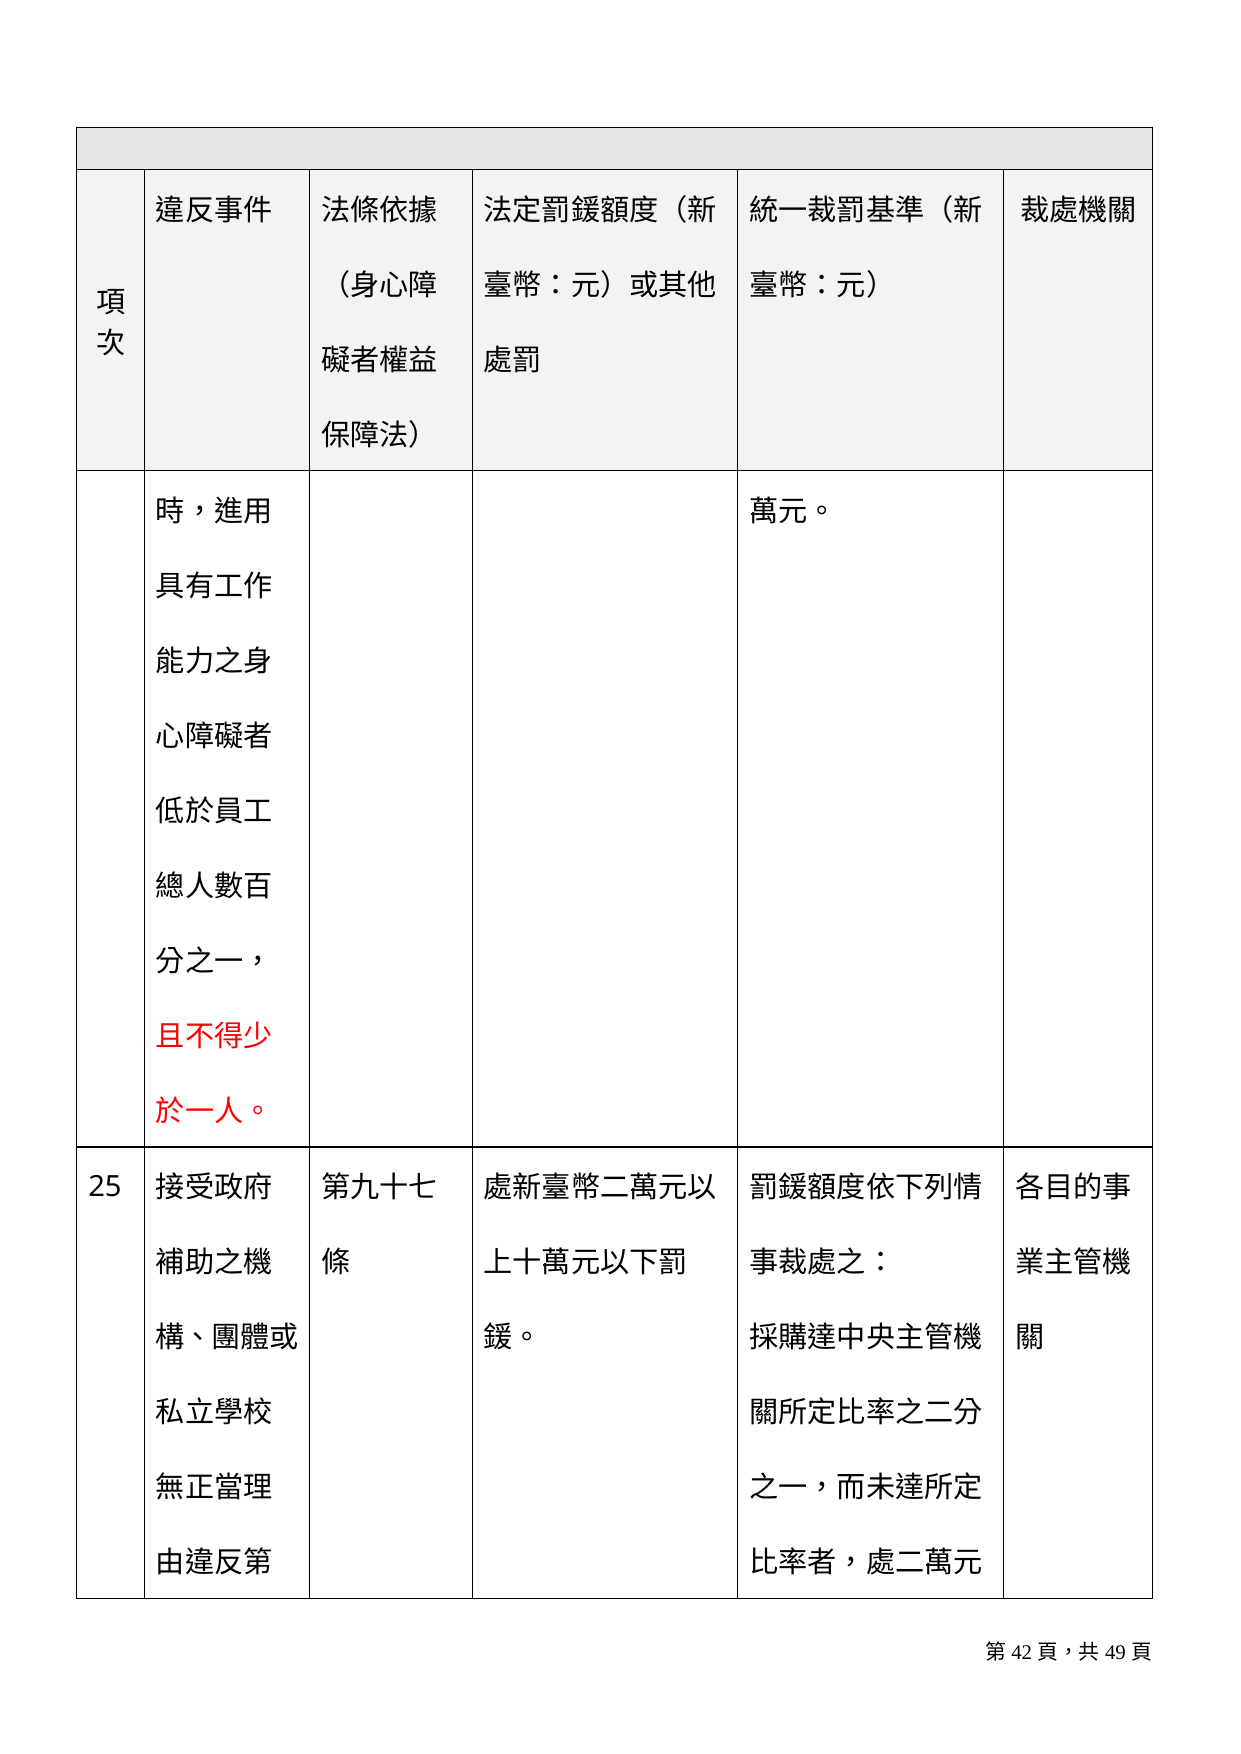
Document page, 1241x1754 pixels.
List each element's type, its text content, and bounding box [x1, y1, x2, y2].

table_cell 接受政府補助之機構、團體或私立學校無正當理由違反第 [145, 1148, 309, 1597]
table_header [77, 128, 1152, 169]
table_cell [77, 471, 144, 1146]
table_cell 各目的事業主管機關 [1004, 1148, 1152, 1597]
table_cell [310, 471, 472, 1146]
table_cell 法條依據（身心障礙者權益保障法） [310, 170, 472, 470]
table_cell 處新臺幣二萬元以上十萬元以下罰鍰。 [473, 1148, 737, 1597]
table_cell 罰鍰額度依下列情事裁處之： 採購達中央主管機關所定比率之二分之一，而未達所定比率者，處二萬元 [738, 1148, 1003, 1597]
table_cell 項次 [77, 170, 144, 470]
table_cell 25 [77, 1148, 144, 1597]
table_cell 第九十七條 [310, 1148, 472, 1597]
table_cell 違反事件 [145, 170, 309, 470]
table_cell 萬元。 [738, 471, 1003, 1146]
table_cell [473, 471, 737, 1146]
table_cell [1004, 471, 1152, 1146]
table_cell 統一裁罰基準（新臺幣：元） [738, 170, 1003, 470]
table_cell 時，進用具有工作能力之身心障礙者低於員工總人數百分之一，且不得少於一人。 [145, 471, 309, 1146]
table_cell 法定罰鍰額度（新臺幣：元）或其他處罰 [473, 170, 737, 470]
table_cell 裁處機關 [1004, 170, 1152, 470]
